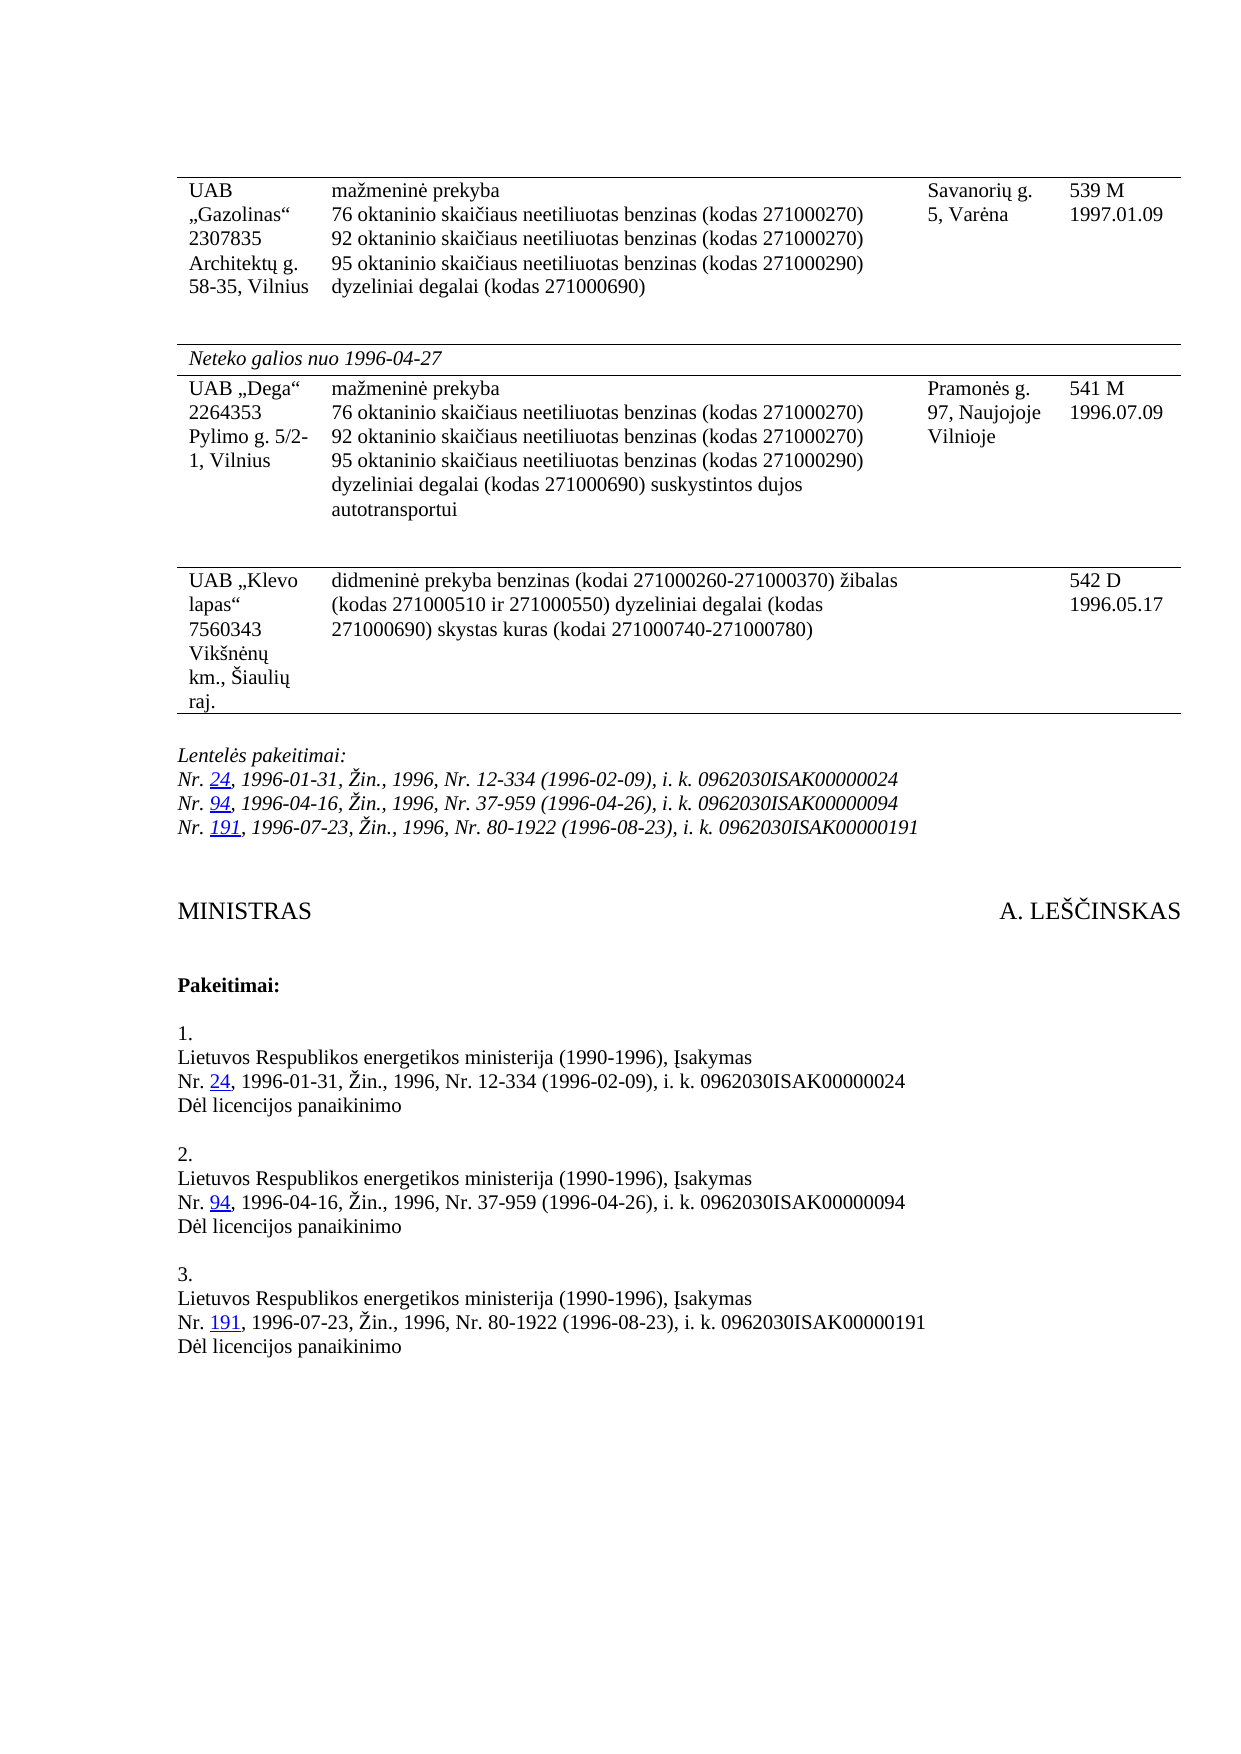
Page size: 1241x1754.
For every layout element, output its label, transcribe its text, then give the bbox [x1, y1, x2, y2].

text 3. [177, 1262, 1181, 1286]
table_cell mažmeninė prekyba 76 oktaninio skaičiaus neetiliuotas benzinas (kodas 271000270) 92 oktaninio skaičiaus neetiliuotas benzinas (kodas 271000270) 95 oktaninio skaičiaus neetiliuotas benzinas (kodas 271000290) dyzeliniai degalai (kodas 271000690) [320, 178, 916, 344]
table_cell 542 D 1996.05.17 [1058, 568, 1181, 713]
text Lentelės pakeitimai: [177, 742, 1181, 767]
text Nr. 24, 1996-01-31, Žin., 1996, Nr. 12-334 (1996-02-09), i. k. 0962030ISAK00000024 [177, 767, 1181, 791]
text Lietuvos Respublikos energetikos ministerija (1990-1996), Įsakymas [177, 1286, 1181, 1310]
text Lietuvos Respublikos energetikos ministerija (1990-1996), Įsakymas [177, 1166, 1181, 1190]
text Nr. 191, 1996-07-23, Žin., 1996, Nr. 80-1922 (1996-08-23), i. k. 0962030ISAK00000191 [177, 1310, 1181, 1334]
table_cell 539 M 1997.01.09 [1058, 178, 1181, 344]
text 2. [177, 1142, 1181, 1166]
table_cell Neteko galios nuo 1996-04-27 [177, 345, 1181, 375]
table_cell mažmeninė prekyba 76 oktaninio skaičiaus neetiliuotas benzinas (kodas 271000270) 92 oktaninio skaičiaus neetiliuotas benzinas (kodas 271000270) 95 oktaninio skaičiaus neetiliuotas benzinas (kodas 271000290) dyzeliniai degalai (kodas 271000690) suskystintos dujos autotransportui [320, 376, 916, 567]
text Dėl licencijos panaikinimo [177, 1214, 1181, 1238]
text 1. [177, 1021, 1181, 1045]
text Nr. 94, 1996-04-16, Žin., 1996, Nr. 37-959 (1996-04-26), i. k. 0962030ISAK00000094 [177, 1190, 1181, 1214]
table_cell 541 M 1996.07.09 [1058, 376, 1181, 567]
table_cell UAB „Klevo lapas“ 7560343 Vikšnėnų km., Šiaulių raj. [177, 568, 320, 713]
text Nr. 94, 1996-04-16, Žin., 1996, Nr. 37-959 (1996-04-26), i. k. 0962030ISAK00000094 [177, 791, 1181, 815]
table_cell Savanorių g. 5, Varėna [916, 178, 1058, 344]
text Lietuvos Respublikos energetikos ministerija (1990-1996), Įsakymas [177, 1045, 1181, 1069]
text Dėl licencijos panaikinimo [177, 1093, 1181, 1117]
text MINISTRAS A. LEŠČINSKAS [177, 896, 1181, 925]
table_cell UAB „Gazolinas“ 2307835 Architektų g. 58-35, Vilnius [177, 178, 320, 344]
table_cell didmeninė prekyba benzinas (kodai 271000260-271000370) žibalas (kodas 271000510 ir 271000550) dyzeliniai degalai (kodas 271000690) skystas kuras (kodai 271000740-271000780) [320, 568, 916, 713]
text Pakeitimai: [177, 973, 1181, 997]
text Nr. 24, 1996-01-31, Žin., 1996, Nr. 12-334 (1996-02-09), i. k. 0962030ISAK00000024 [177, 1069, 1181, 1093]
table_cell Pramonės g. 97, Naujojoje Vilnioje [916, 376, 1058, 567]
table_cell [916, 568, 1058, 713]
text Nr. 191, 1996-07-23, Žin., 1996, Nr. 80-1922 (1996-08-23), i. k. 0962030ISAK00000191 [177, 815, 1181, 839]
text Dėl licencijos panaikinimo [177, 1334, 1181, 1358]
table_cell UAB „Dega“ 2264353 Pylimo g. 5/2-1, Vilnius [177, 376, 320, 567]
